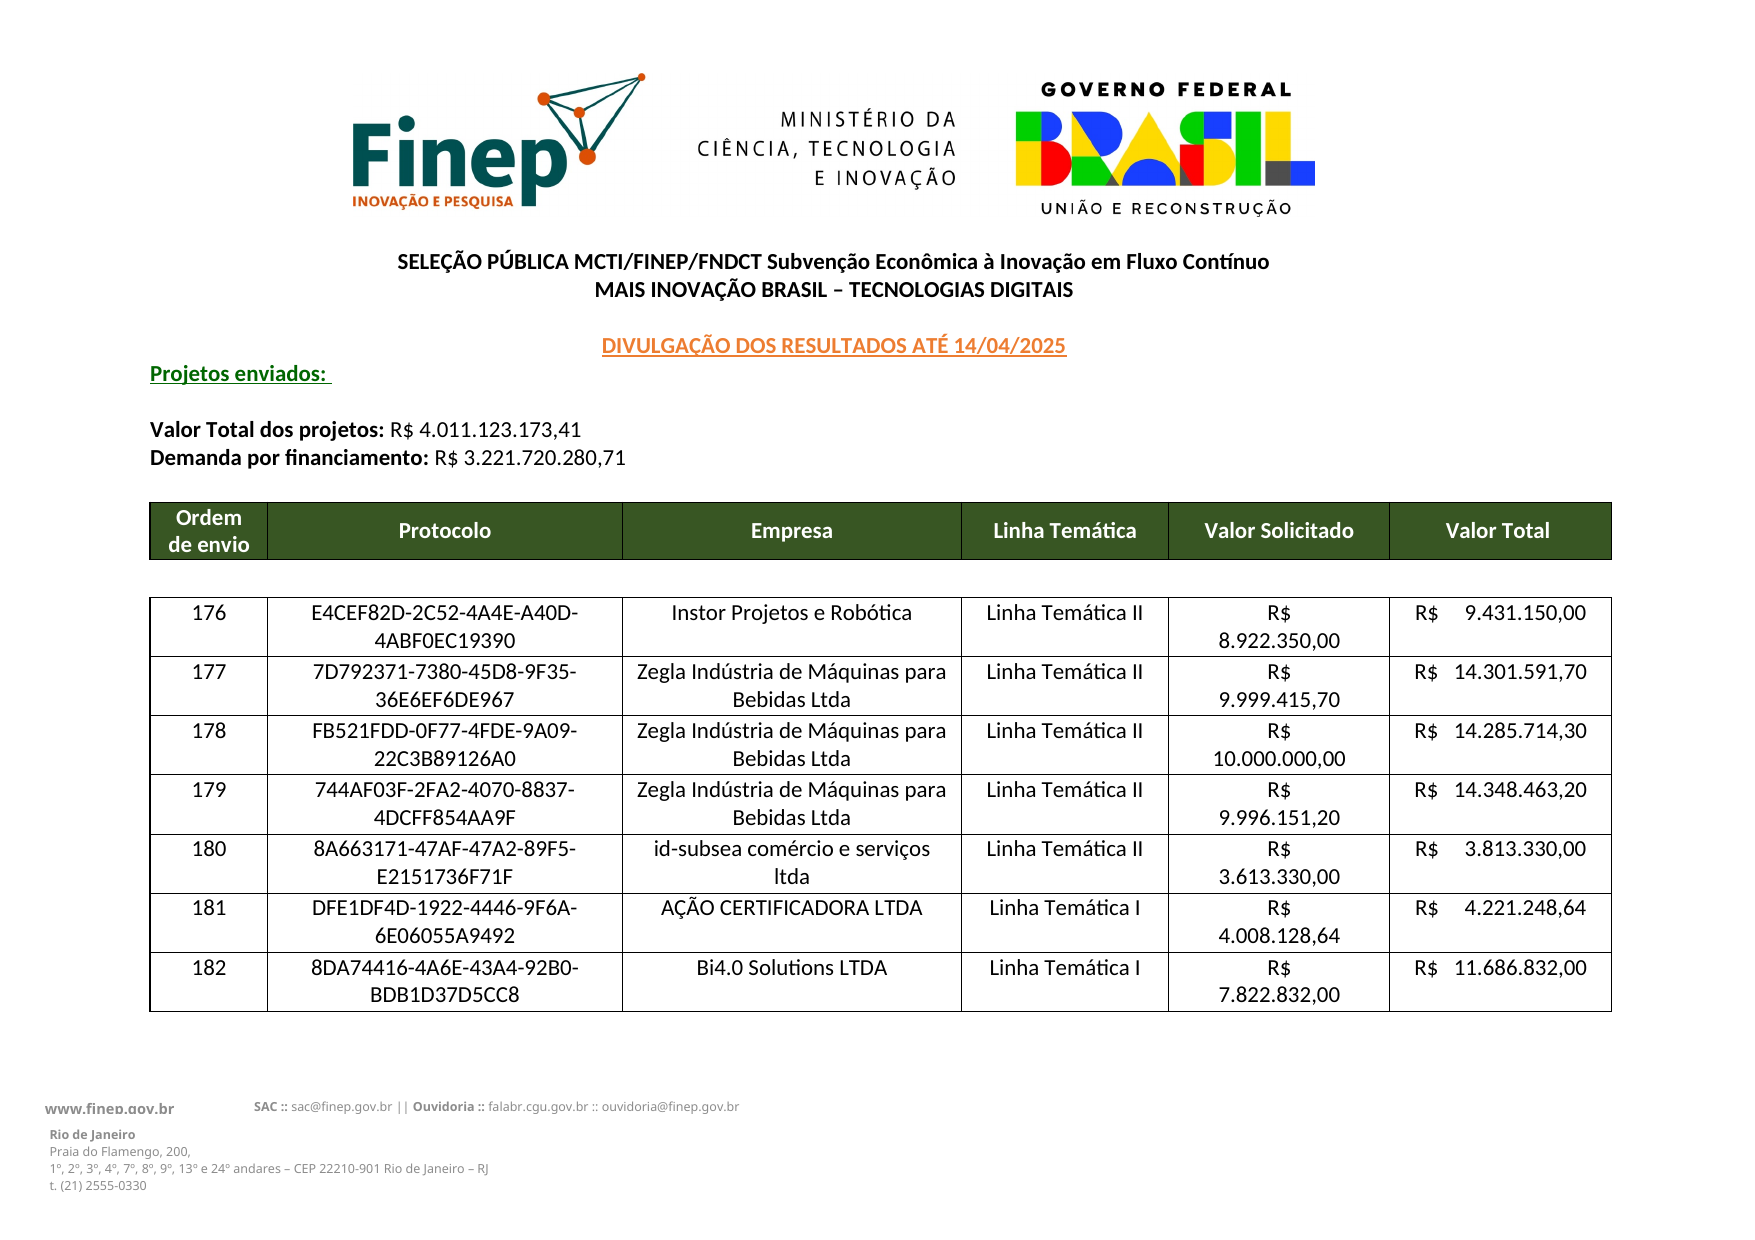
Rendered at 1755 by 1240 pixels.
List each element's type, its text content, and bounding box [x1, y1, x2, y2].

table_cell R$ 9.996.151,20 [1169, 775, 1389, 833]
table_cell R$ 4.008.128,64 [1169, 894, 1389, 952]
table_cell R$ 7.822.832,00 [1169, 953, 1389, 1011]
table_cell 180 [151, 835, 267, 892]
table_cell 8A663171-47AF-47A2-89F5-E2151736F71F [268, 835, 622, 892]
table_cell Zegla Indústria de Máquinas para Bebidas Ltda [623, 657, 961, 715]
table_cell R$ 11.686.832,00 [1390, 953, 1611, 1011]
table_cell 182 [151, 953, 267, 1011]
table_cell Linha Temática I [962, 894, 1168, 952]
table_cell 744AF03F-2FA2-4070-8837-4DCFF854AA9F [268, 775, 622, 833]
table_cell DFE1DF4D-1922-4446-9F6A-6E06055A9492 [268, 894, 622, 952]
table_cell 7D792371-7380-45D8-9F35-36E6EF6DE967 [268, 657, 622, 715]
table_cell R$ 9.431.150,00 [1390, 598, 1611, 656]
table_cell 181 [151, 894, 267, 952]
table_cell R$ 3.813.330,00 [1390, 835, 1611, 892]
table_cell 179 [151, 775, 267, 833]
table_cell R$ 4.221.248,64 [1390, 894, 1611, 952]
table_cell Linha Temática II [962, 716, 1168, 774]
table_cell Zegla Indústria de Máquinas para Bebidas Ltda [623, 716, 961, 774]
table_cell Linha Temática II [962, 598, 1168, 656]
table_cell id-subsea comércio e serviços ltda [623, 835, 961, 892]
table_cell Zegla Indústria de Máquinas para Bebidas Ltda [623, 775, 961, 833]
table_cell R$ 3.613.330,00 [1169, 835, 1389, 892]
table_cell Linha Temática II [962, 657, 1168, 715]
table_cell R$ 14.348.463,20 [1390, 775, 1611, 833]
table_cell E4CEF82D-2C52-4A4E-A40D-4ABF0EC19390 [268, 598, 622, 656]
table_cell 178 [151, 716, 267, 774]
table_cell Linha Temática II [962, 775, 1168, 833]
table_cell 176 [151, 598, 267, 656]
table_cell Bi4.0 Solutions LTDA [623, 953, 961, 1011]
table_cell R$ 10.000.000,00 [1169, 716, 1389, 774]
table_cell R$ 9.999.415,70 [1169, 657, 1389, 715]
table_cell R$ 14.285.714,30 [1390, 716, 1611, 774]
table_cell AÇÃO CERTIFICADORA LTDA [623, 894, 961, 952]
table_cell Linha Temática I [962, 953, 1168, 1011]
table_cell Instor Projetos e Robótica [623, 598, 961, 656]
table_cell 8DA74416-4A6E-43A4-92B0-BDB1D37D5CC8 [268, 953, 622, 1011]
table_cell 177 [151, 657, 267, 715]
table_cell Linha Temática II [962, 835, 1168, 892]
table_cell R$ 14.301.591,70 [1390, 657, 1611, 715]
table_cell R$ 8.922.350,00 [1169, 598, 1389, 656]
table_cell FB521FDD-0F77-4FDE-9A09-22C3B89126A0 [268, 716, 622, 774]
